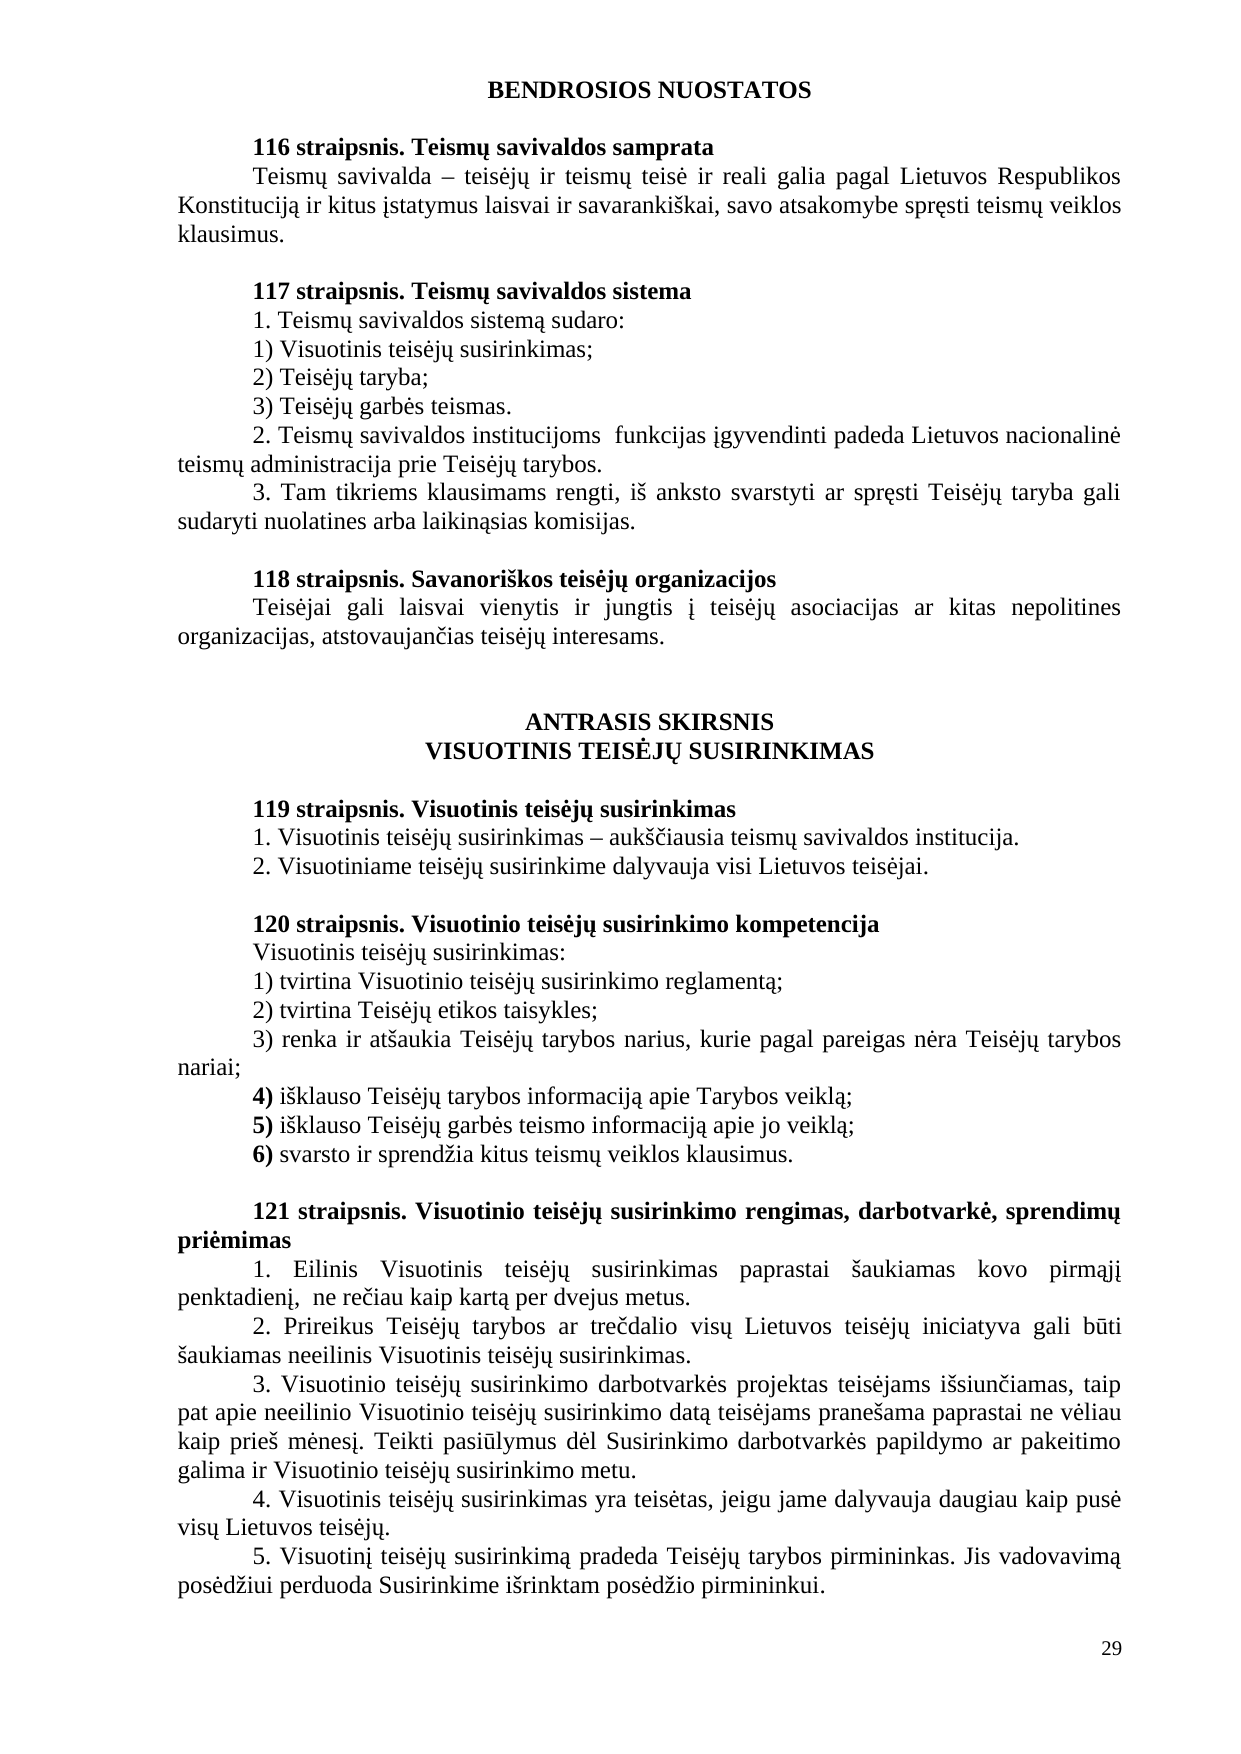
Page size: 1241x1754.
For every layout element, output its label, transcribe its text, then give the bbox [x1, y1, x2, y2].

text 119 straipsnis. Visuotinis teisėjų susirinkimas [177, 794, 1122, 822]
text 3. Tam tikriems klausimams rengti, iš anksto svarstyti ar spręsti Teisėjų taryba gali sudaryti nuolatines arba laikinąsias komisijas. [177, 477, 1122, 535]
text 1) Visuotinis teisėjų susirinkimas; [177, 334, 1122, 362]
text Teisėjai gali laisvai vienytis ir jungtis į teisėjų asociacijas ar kitas nepolitines organizacijas, atstovaujančias teisėjų interesams. [177, 592, 1122, 650]
text 4) išklauso Teisėjų tarybos informaciją apie Tarybos veiklą; [177, 1081, 1122, 1110]
text 120 straipsnis. Visuotinio teisėjų susirinkimo kompetencija [177, 909, 1122, 937]
text 6) svarsto ir sprendžia kitus teismų veiklos klausimus. [177, 1139, 1122, 1167]
text 118 straipsnis. Savanoriškos teisėjų organizacijos [177, 564, 1122, 592]
text 121 straipsnis. Visuotinio teisėjų susirinkimo rengimas, darbotvarkė, sprendimų priėmimas [177, 1196, 1122, 1254]
text 3) Teisėjų garbės teismas. [177, 391, 1122, 420]
text 3. Visuotinio teisėjų susirinkimo darbotvarkės projektas teisėjams išsiunčiamas, taip pat apie neeilinio Visuotinio teisėjų susirinkimo datą teisėjams pranešama paprastai ne vėliau kaip prieš mėnesį. Teikti pasiūlymus dėl Susirinkimo darbotvarkės papildymo ar pakeitimo galima ir Visuotinio teisėjų susirinkimo metu. [177, 1369, 1122, 1484]
text 5) išklauso Teisėjų garbės teismo informaciją apie jo veiklą; [177, 1110, 1122, 1139]
text 1. Eilinis Visuotinis teisėjų susirinkimas paprastai šaukiamas kovo pirmąjį penktadienį, ne rečiau kaip kartą per dvejus metus. [177, 1254, 1122, 1311]
text Visuotinis teisėjų susirinkimas: [177, 937, 1122, 966]
text VISUOTINIS TEISĖJŲ SUSIRINKIMAS [177, 736, 1122, 765]
text ANTRASIS SKIRSNIS [177, 707, 1122, 736]
text 117 straipsnis. Teismų savivaldos sistema [177, 276, 1122, 305]
text 3) renka ir atšaukia Teisėjų tarybos narius, kurie pagal pareigas nėra Teisėjų tarybos nariai; [177, 1024, 1122, 1081]
text 2. Prireikus Teisėjų tarybos ar trečdalio visų Lietuvos teisėjų iniciatyva gali būti šaukiamas neeilinis Visuotinis teisėjų susirinkimas. [177, 1311, 1122, 1369]
text 2. Teismų savivaldos institucijoms funkcijas įgyvendinti padeda Lietuvos nacionalinė teismų administracija prie Teisėjų tarybos. [177, 420, 1122, 477]
text 5. Visuotinį teisėjų susirinkimą pradeda Teisėjų tarybos pirmininkas. Jis vadovavimą posėdžiui perduoda Susirinkime išrinktam posėdžio pirmininkui. [177, 1541, 1122, 1599]
text 2. Visuotiniame teisėjų susirinkime dalyvauja visi Lietuvos teisėjai. [177, 851, 1122, 880]
text 116 straipsnis. Teismų savivaldos samprata [177, 132, 1122, 161]
text 2) Teisėjų taryba; [177, 362, 1122, 391]
text Teismų savivalda – teisėjų ir teismų teisė ir reali galia pagal Lietuvos Respublikos Konstituciją ir kitus įstatymus laisvai ir savarankiškai, savo atsakomybe spręsti teismų veiklos klausimus. [177, 161, 1122, 247]
text 1) tvirtina Visuotinio teisėjų susirinkimo reglamentą; [177, 966, 1122, 995]
text 2) tvirtina Teisėjų etikos taisykles; [177, 995, 1122, 1024]
text BENDROSIOS NUOSTATOS [177, 75, 1122, 104]
text 1. Teismų savivaldos sistemą sudaro: [177, 305, 1122, 334]
text 1. Visuotinis teisėjų susirinkimas – aukščiausia teismų savivaldos institucija. [177, 822, 1122, 851]
text 4. Visuotinis teisėjų susirinkimas yra teisėtas, jeigu jame dalyvauja daugiau kaip pusė visų Lietuvos teisėjų. [177, 1484, 1122, 1541]
